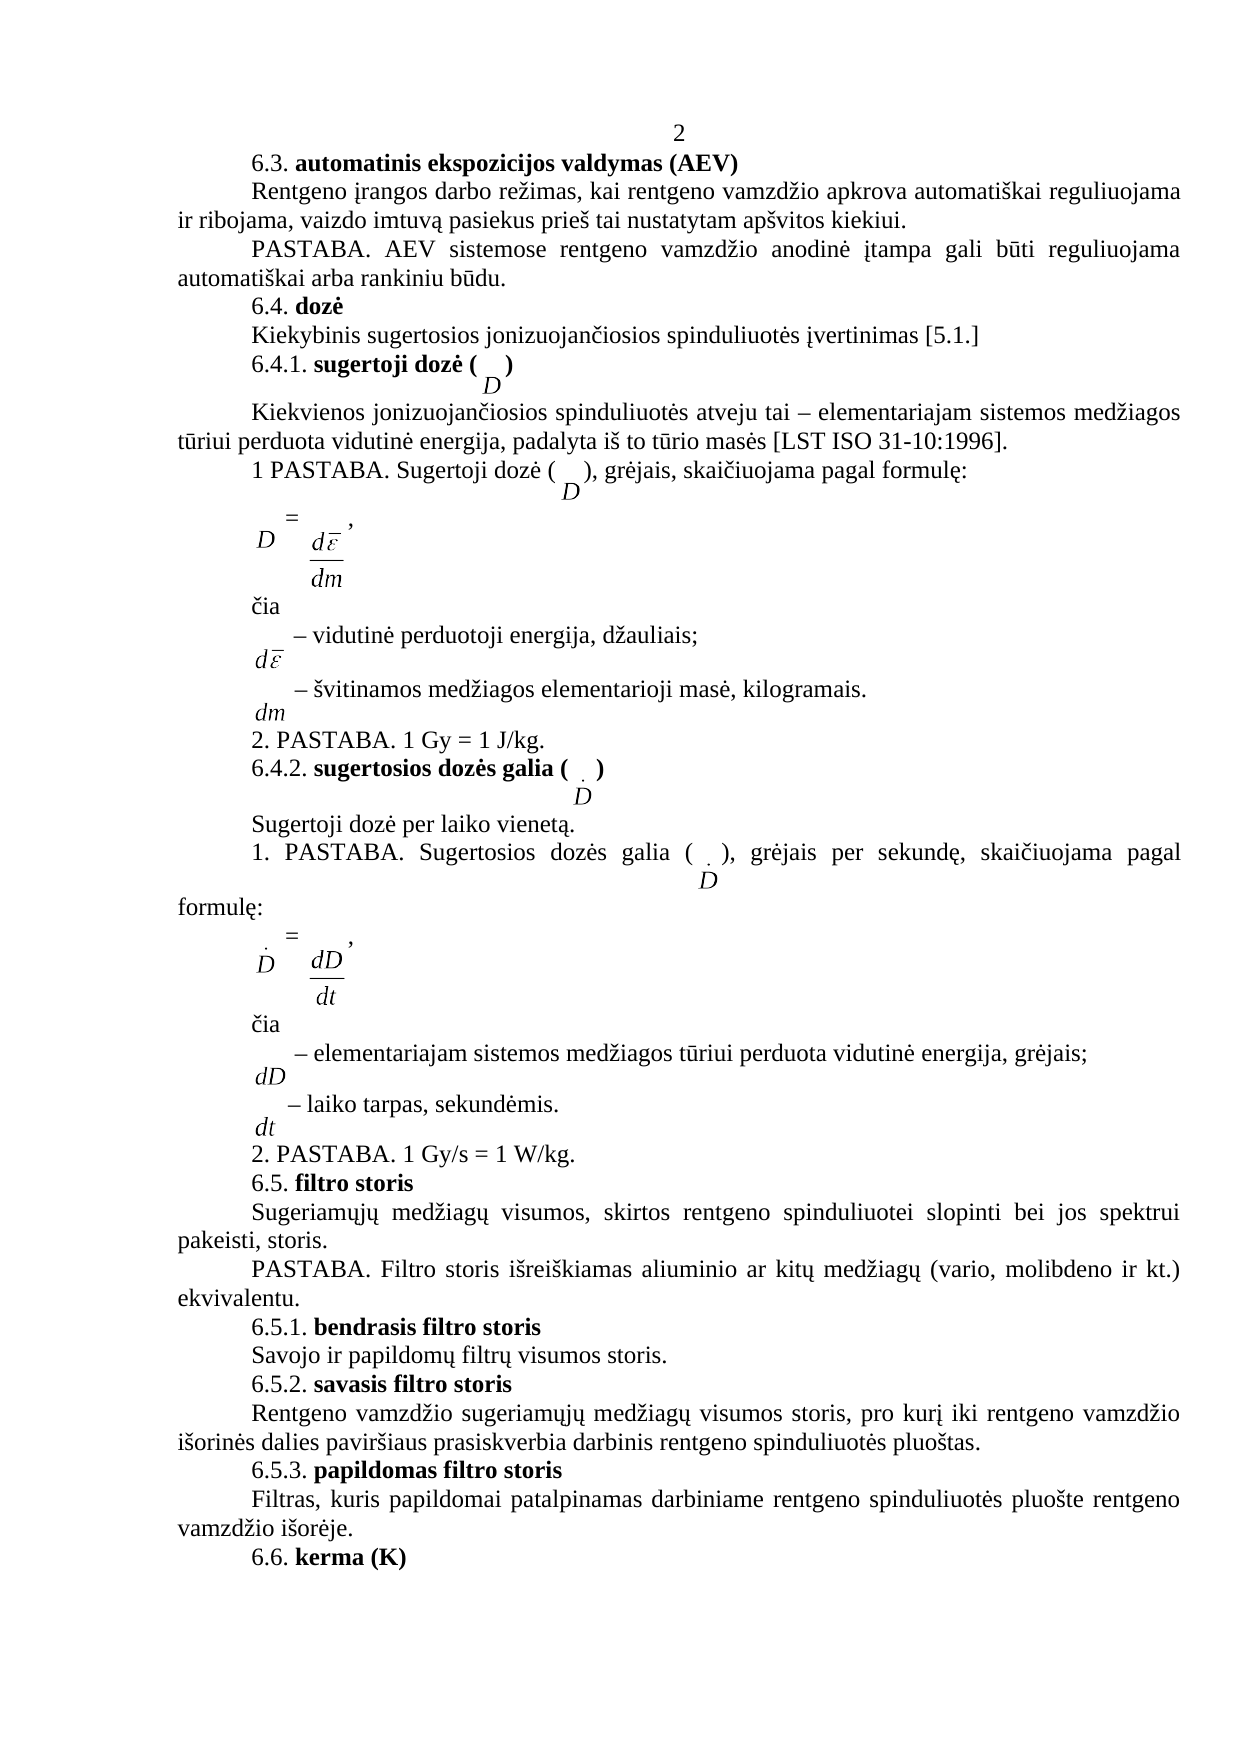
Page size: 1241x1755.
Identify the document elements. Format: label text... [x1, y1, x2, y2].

text 2. PASTABA. 1 Gy = 1 J/kg. [177, 725, 1181, 753]
text Filtras, kuris papildomai patalpinamas darbiniame rentgeno spinduliuotės pluošte rentgeno vamzdžio išorėje. [177, 1484, 1181, 1542]
text 6.5. filtro storis [177, 1168, 1181, 1197]
text PASTABA. AEV sistemose rentgeno vamzdžio anodinė įtampa gali būti reguliuojama automatiškai arba rankiniu būdu. [177, 234, 1181, 291]
text – švitinamos medžiagos elementarioji masė, kilogramais. [177, 674, 1181, 725]
text 6.5.3. papildomas filtro storis [177, 1456, 1181, 1484]
text Rentgeno vamzdžio sugeriamųjų medžiagų visumos storis, pro kurį iki rentgeno vamzdžio išorinės dalies paviršiaus prasiskverbia darbinis rentgeno spinduliuotės pluoštas. [177, 1398, 1181, 1456]
text – elementariajam sistemos medžiagos tūriui perduota vidutinė energija, grėjais; [177, 1038, 1181, 1089]
text Rentgeno įrangos darbo režimas, kai rentgeno vamzdžio apkrova automatiškai reguliuojama ir ribojama, vaizdo imtuvą pasiekus prieš tai nustatytam apšvitos kiekiui. [177, 176, 1181, 234]
text Savojo ir papildomų filtrų visumos storis. [177, 1341, 1181, 1369]
text = , [177, 921, 1181, 1009]
text Kiekvienos jonizuojančiosios spinduliuotės atveju tai – elementariajam sistemos medžiagos tūriui perduota vidutinė energija, padalyta iš to tūrio masės [LST ISO 31-10:1996]. [177, 397, 1181, 455]
text 6.4.2. sugertosios dozės galia () [177, 753, 1181, 809]
text 6.4. dozė [177, 291, 1181, 320]
text čia [177, 591, 1181, 620]
text 6.5.2. savasis filtro storis [177, 1369, 1181, 1398]
text 6.6. kerma (K) [177, 1542, 1181, 1571]
text čia [177, 1009, 1181, 1038]
text 6.5.1. bendrasis filtro storis [177, 1312, 1181, 1341]
text Sugertoji dozė per laiko vienetą. [177, 809, 1181, 837]
text 6.3. automatinis ekspozicijos valdymas (AEV) [177, 148, 1181, 176]
text – vidutinė perduotoji energija, džauliais; [177, 620, 1181, 674]
text 2. PASTABA. 1 Gy/s = 1 W/kg. [177, 1139, 1181, 1168]
text Sugeriamųjų medžiagų visumos, skirtos rentgeno spinduliuotei slopinti bei jos spektrui pakeisti, storis. [177, 1197, 1181, 1254]
text 1 PASTABA. Sugertoji dozė (), grėjais, skaičiuojama pagal formulę: [177, 455, 1181, 503]
text 1. PASTABA. Sugertosios dozės galia (), grėjais per sekundę, skaičiuojama pagal formulę: [177, 837, 1181, 921]
text 6.4.1. sugertoji dozė () [177, 349, 1181, 397]
text Kiekybinis sugertosios jonizuojančiosios spinduliuotės įvertinimas [5.1.] [177, 320, 1181, 349]
text – laiko tarpas, sekundėmis. [177, 1089, 1181, 1139]
text PASTABA. Filtro storis išreiškiamas aliuminio ar kitų medžiagų (vario, molibdeno ir kt.) ekvivalentu. [177, 1254, 1181, 1312]
text = , [177, 503, 1181, 591]
